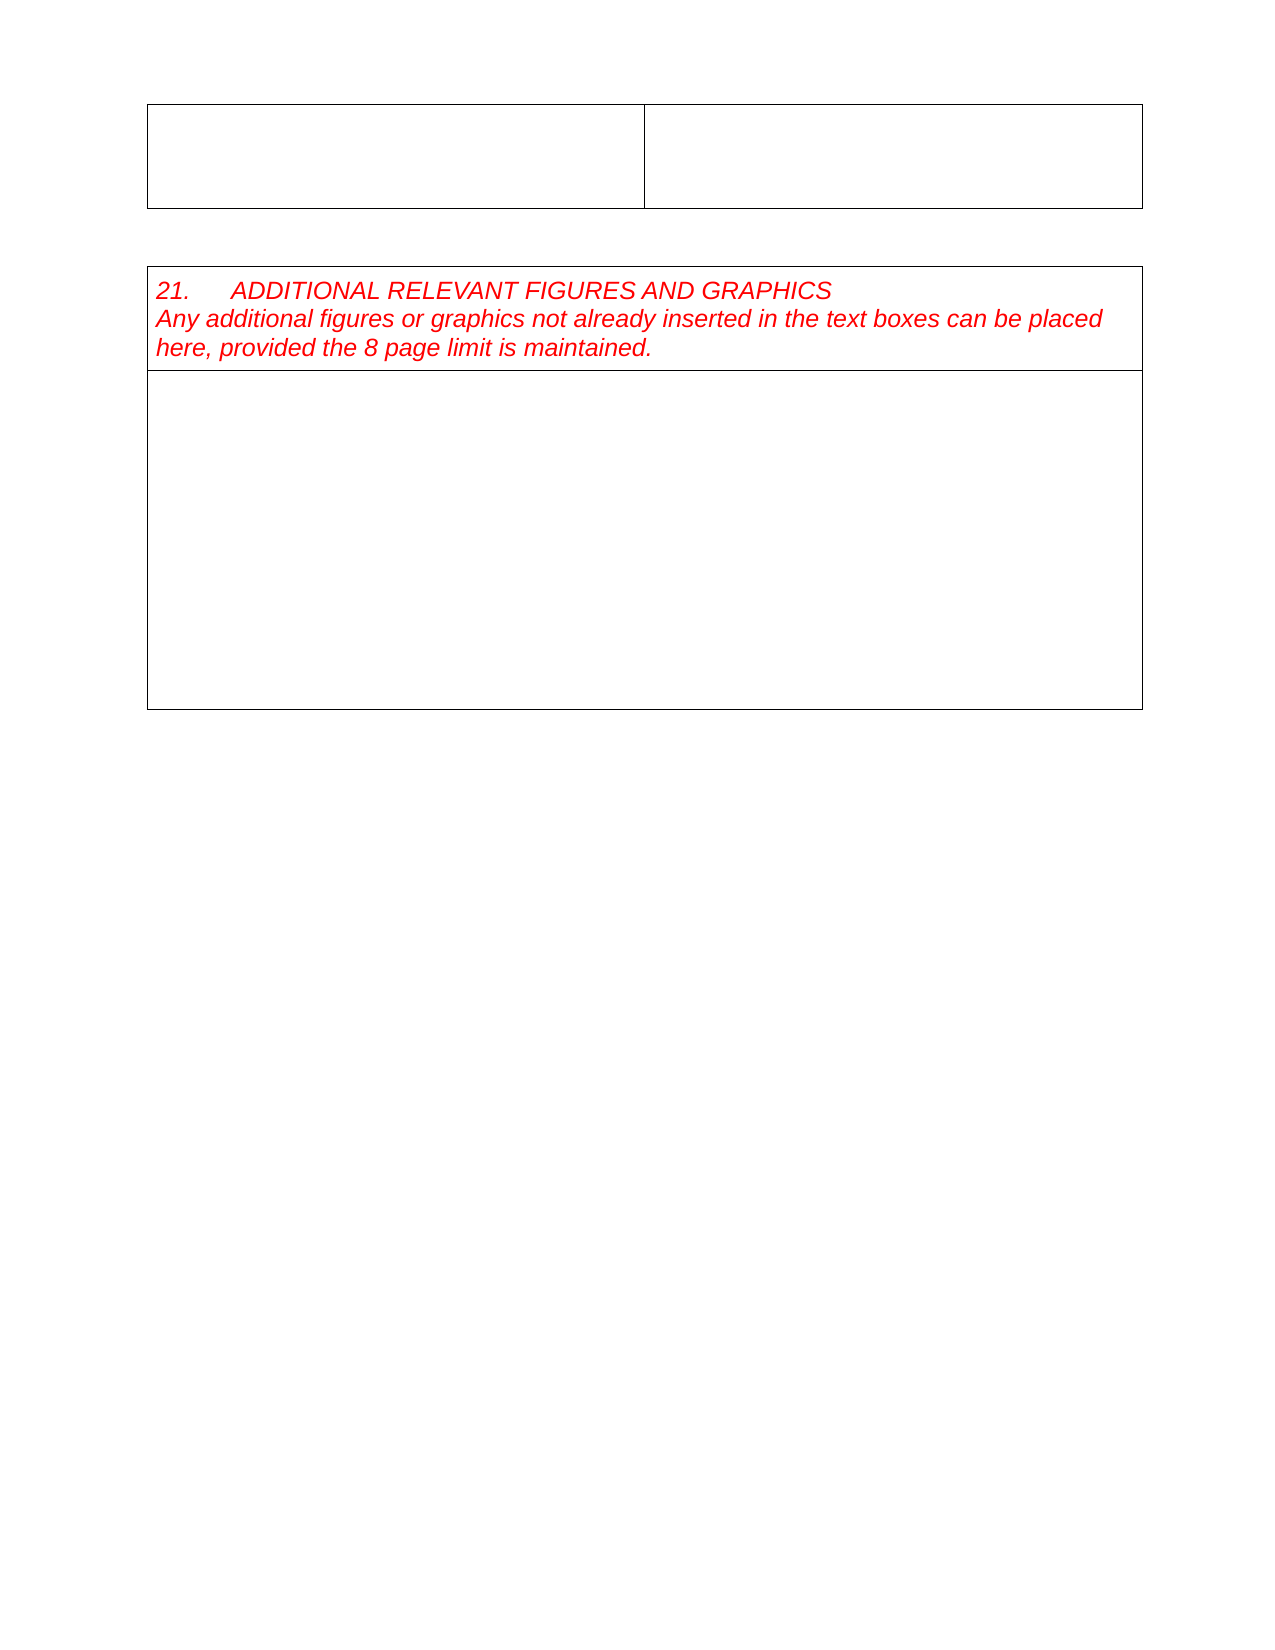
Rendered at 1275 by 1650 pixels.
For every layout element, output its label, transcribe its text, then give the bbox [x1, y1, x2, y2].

table_cell [148, 105, 644, 208]
table_header 21. ADDITIONAL RELEVANT FIGURES AND GRAPHICS Any additional figures or graphics not already inserted in the text boxes can be placed here, provided the 8 page limit is maintained. [148, 267, 1142, 370]
table_cell [148, 371, 1142, 709]
table_cell [645, 105, 1142, 208]
